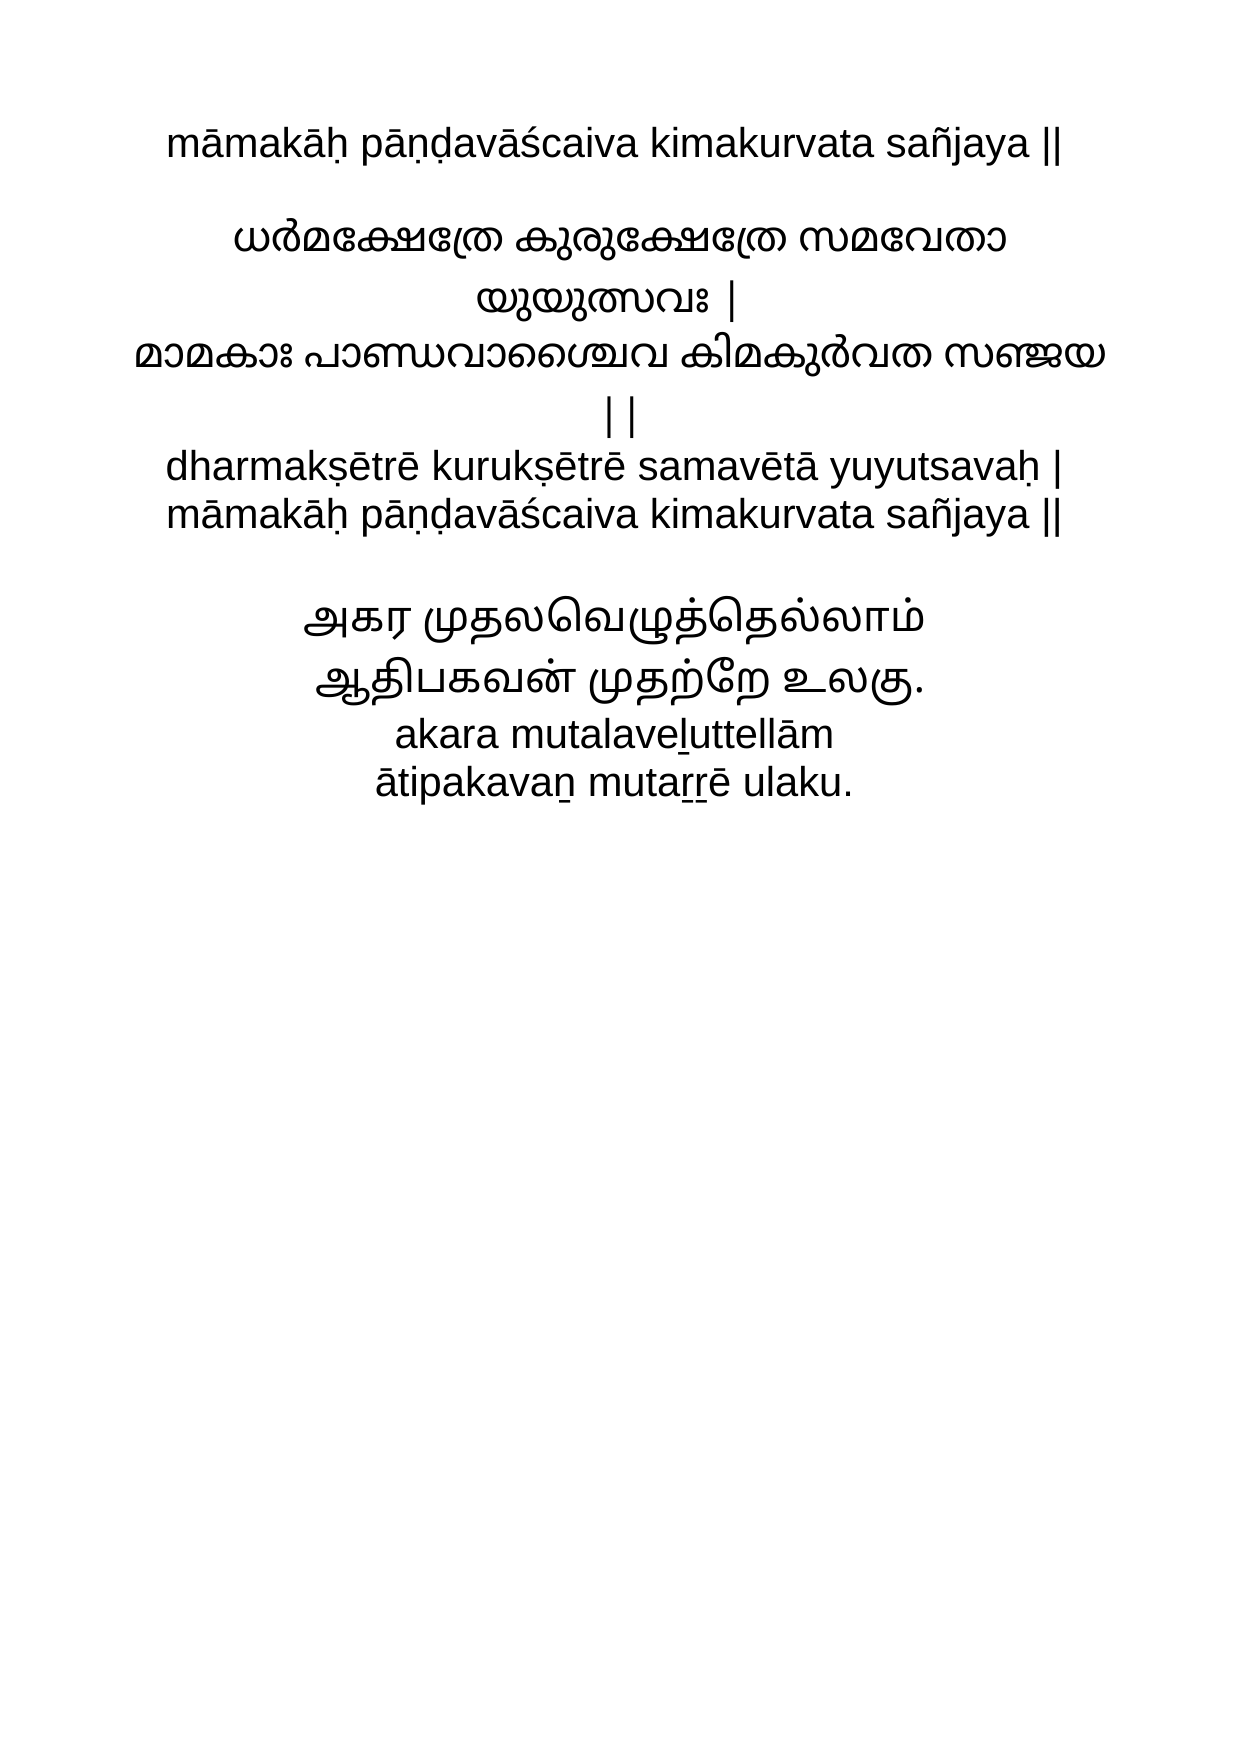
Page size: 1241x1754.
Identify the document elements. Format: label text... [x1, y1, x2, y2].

text māmakāḥ pāṇḍavāścaiva kimakurvata sañjaya || [118, 118, 1122, 166]
text ധർമക്ഷേത്രേ കുരുക്ഷേത്രേ സമവേതാ യുയുത്സവഃ | [118, 214, 1122, 330]
text മാമകാഃ പാണ്ഡവാശ്ചൈവ കിമകുർവത സഞ്ജയ || [118, 330, 1122, 441]
text akara mutalaveḻuttellām [118, 710, 1122, 758]
text māmakāḥ pāṇḍavāścaiva kimakurvata sañjaya || [118, 489, 1122, 537]
text ஆதிபகவன் முதற்றே உலகு. [118, 648, 1122, 710]
text ātipakavaṉ mutaṟṟē ulaku. [118, 758, 1122, 806]
text அகர முதலவெழுத்தெல்லாம் [118, 594, 1122, 648]
text dharmakṣētrē kurukṣētrē samavētā yuyutsavaḥ | [118, 441, 1122, 489]
